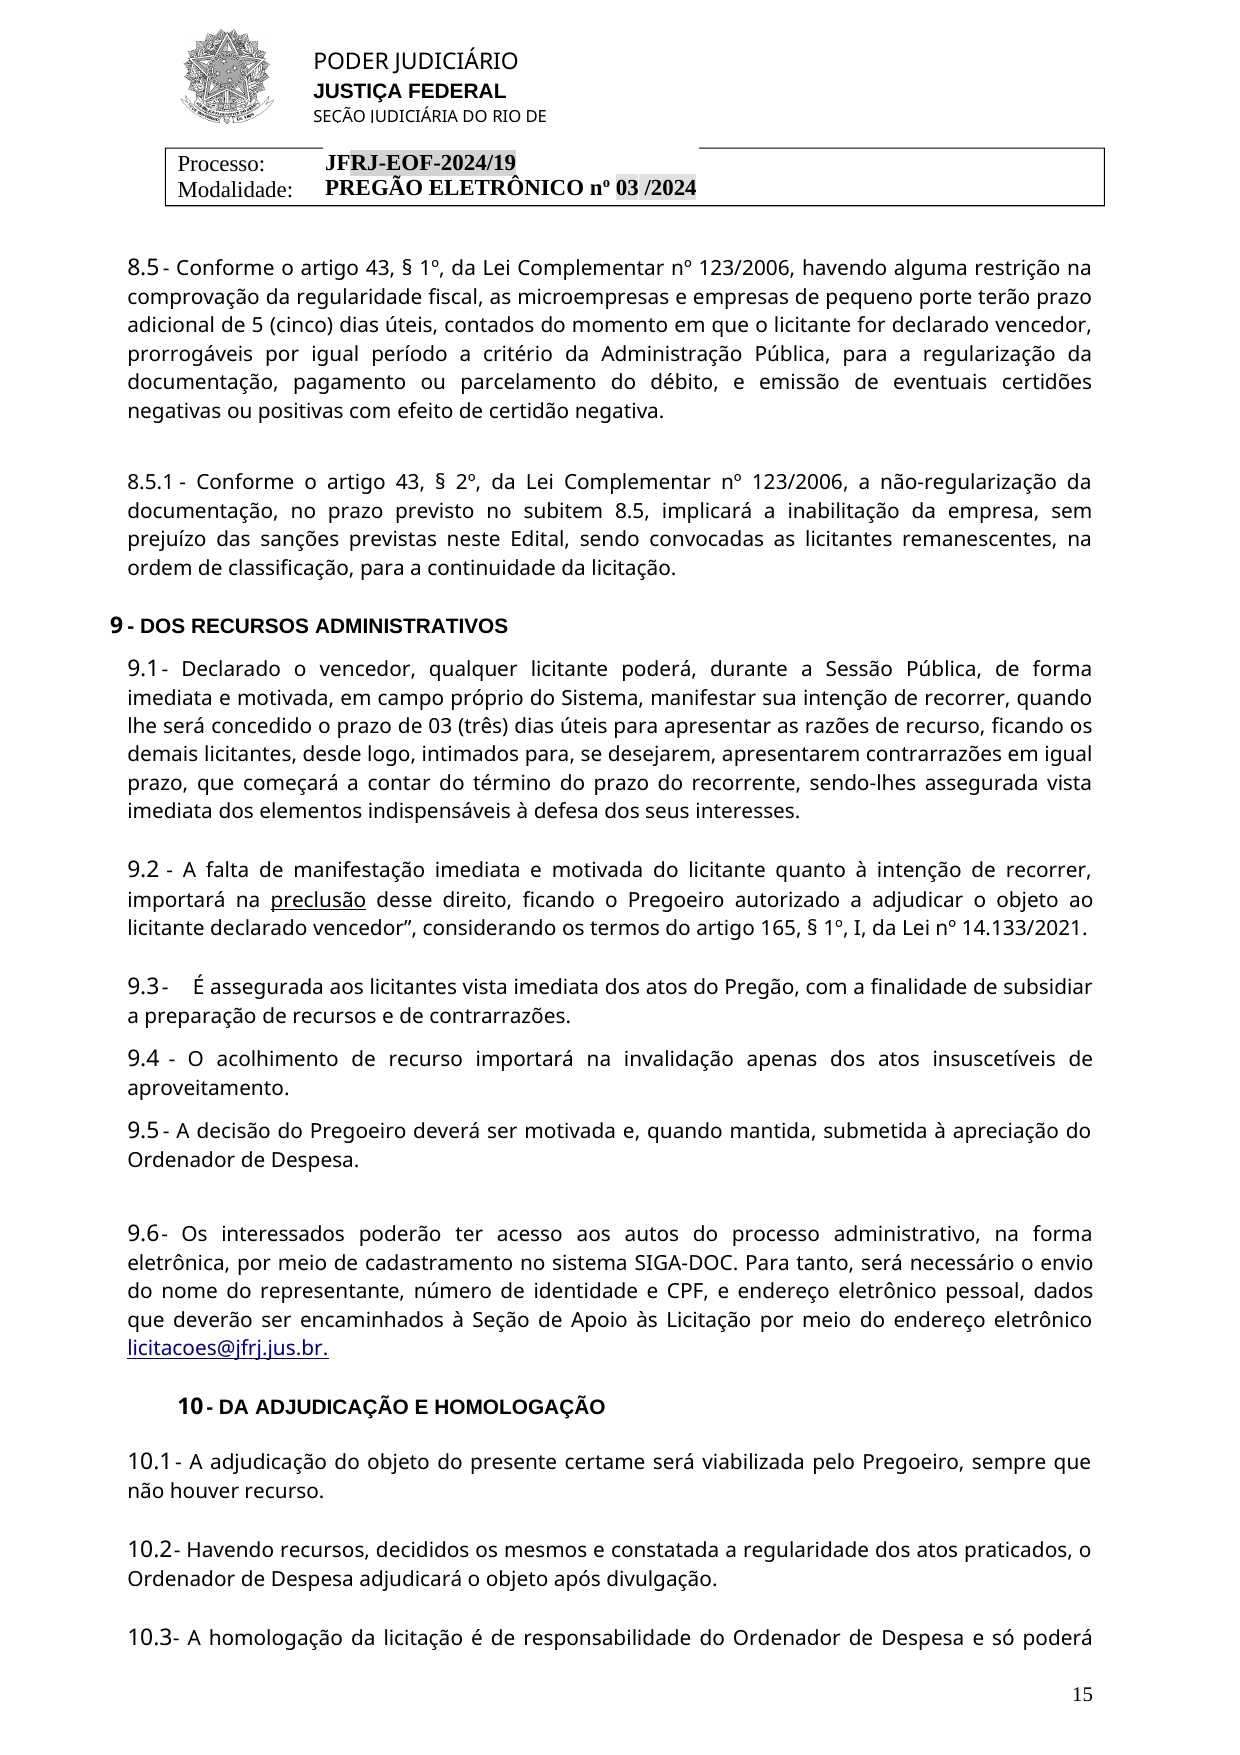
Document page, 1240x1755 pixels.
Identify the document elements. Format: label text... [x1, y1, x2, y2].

list - A decisão do Pregoeiro deverá ser motivada e, quando mantida, submetida à apreciação do Ordenador de Despesa. [127, 1114, 1093, 1174]
list - DOS RECURSOS ADMINISTRATIVOS [110, 609, 1239, 641]
list - DA ADJUDICAÇÃO E HOMOLOGAÇÃO [177, 1390, 1239, 1421]
list - É assegurada aos licitantes vista imediata dos atos do Pregão, com a finalidade de subsidiar a preparação de recursos e de contrarrazões. [127, 970, 1093, 1029]
list - A adjudicação do objeto do presente certame será viabilizada pelo Pregoeiro, sempre que não houver recurso. [127, 1445, 1093, 1505]
list - Conforme o artigo 43, § 1º, da Lei Complementar nº 123/2006, havendo alguma restrição na comprovação da regularidade fiscal, as microempresas e empresas de pequeno porte terão prazo adicional de 5 (cinco) dias úteis, contados do momento em que o licitante for declarado vencedor, prorrogáveis por igual período a critério da Administração Pública, para a regularização da documentação, pagamento ou parcelamento do débito, e emissão de eventuais certidões negativas ou positivas com efeito de certidão negativa. [127, 251, 1093, 424]
list - A falta de manifestação imediata e motivada do licitante quanto à intenção de recorrer, importará na preclusão desse direito, ficando o Pregoeiro autorizado a adjudicar o objeto ao licitante declarado vencedor”, considerando os termos do artigo 165, § 1º, I, da Lei nº 14.133/2021. [127, 853, 1093, 942]
list - Conforme o artigo 43, § 2º, da Lei Complementar nº 123/2006, a não-regularização da documentação, no prazo previsto no subitem 8.5, implicará a inabilitação da empresa, sem prejuízo das sanções previstas neste Edital, sendo convocadas as licitantes remanescentes, na ordem de classificação, para a continuidade da licitação. [127, 467, 1093, 581]
list - Declarado o vencedor, qualquer licitante poderá, durante a Sessão Pública, de forma imediata e motivada, em campo próprio do Sistema, manifestar sua intenção de recorrer, quando lhe será concedido o prazo de 03 (três) dias úteis para apresentar as razões de recurso, ficando os demais licitantes, desde logo, intimados para, se desejarem, apresentarem contrarrazões em igual prazo, que começará a contar do término do prazo do recorrente, sendo-lhes assegurada vista imediata dos elementos indispensáveis à defesa dos seus interesses. [127, 651, 1093, 825]
list - Havendo recursos, decididos os mesmos e constatada a regularidade dos atos praticados, o Ordenador de Despesa adjudicará o objeto após divulgação. [127, 1533, 1093, 1593]
list - Os interessados poderão ter acesso aos autos do processo administrativo, na forma eletrônica, por meio de cadastramento no sistema SIGA-DOC. Para tanto, será necessário o envio do nome do representante, número de identidade e CPF, e endereço eletrônico pessoal, dados que deverão ser encaminhados à Seção de Apoio às Licitação por meio do endereço eletrônico licitacoes@jfrj.jus.br. [127, 1217, 1093, 1362]
list - O acolhimento de recurso importará na invalidação apenas dos atos insuscetíveis de aproveitamento. [127, 1042, 1093, 1102]
list - A homologação da licitação é de responsabilidade do Ordenador de Despesa e só poderá [127, 1621, 1093, 1653]
